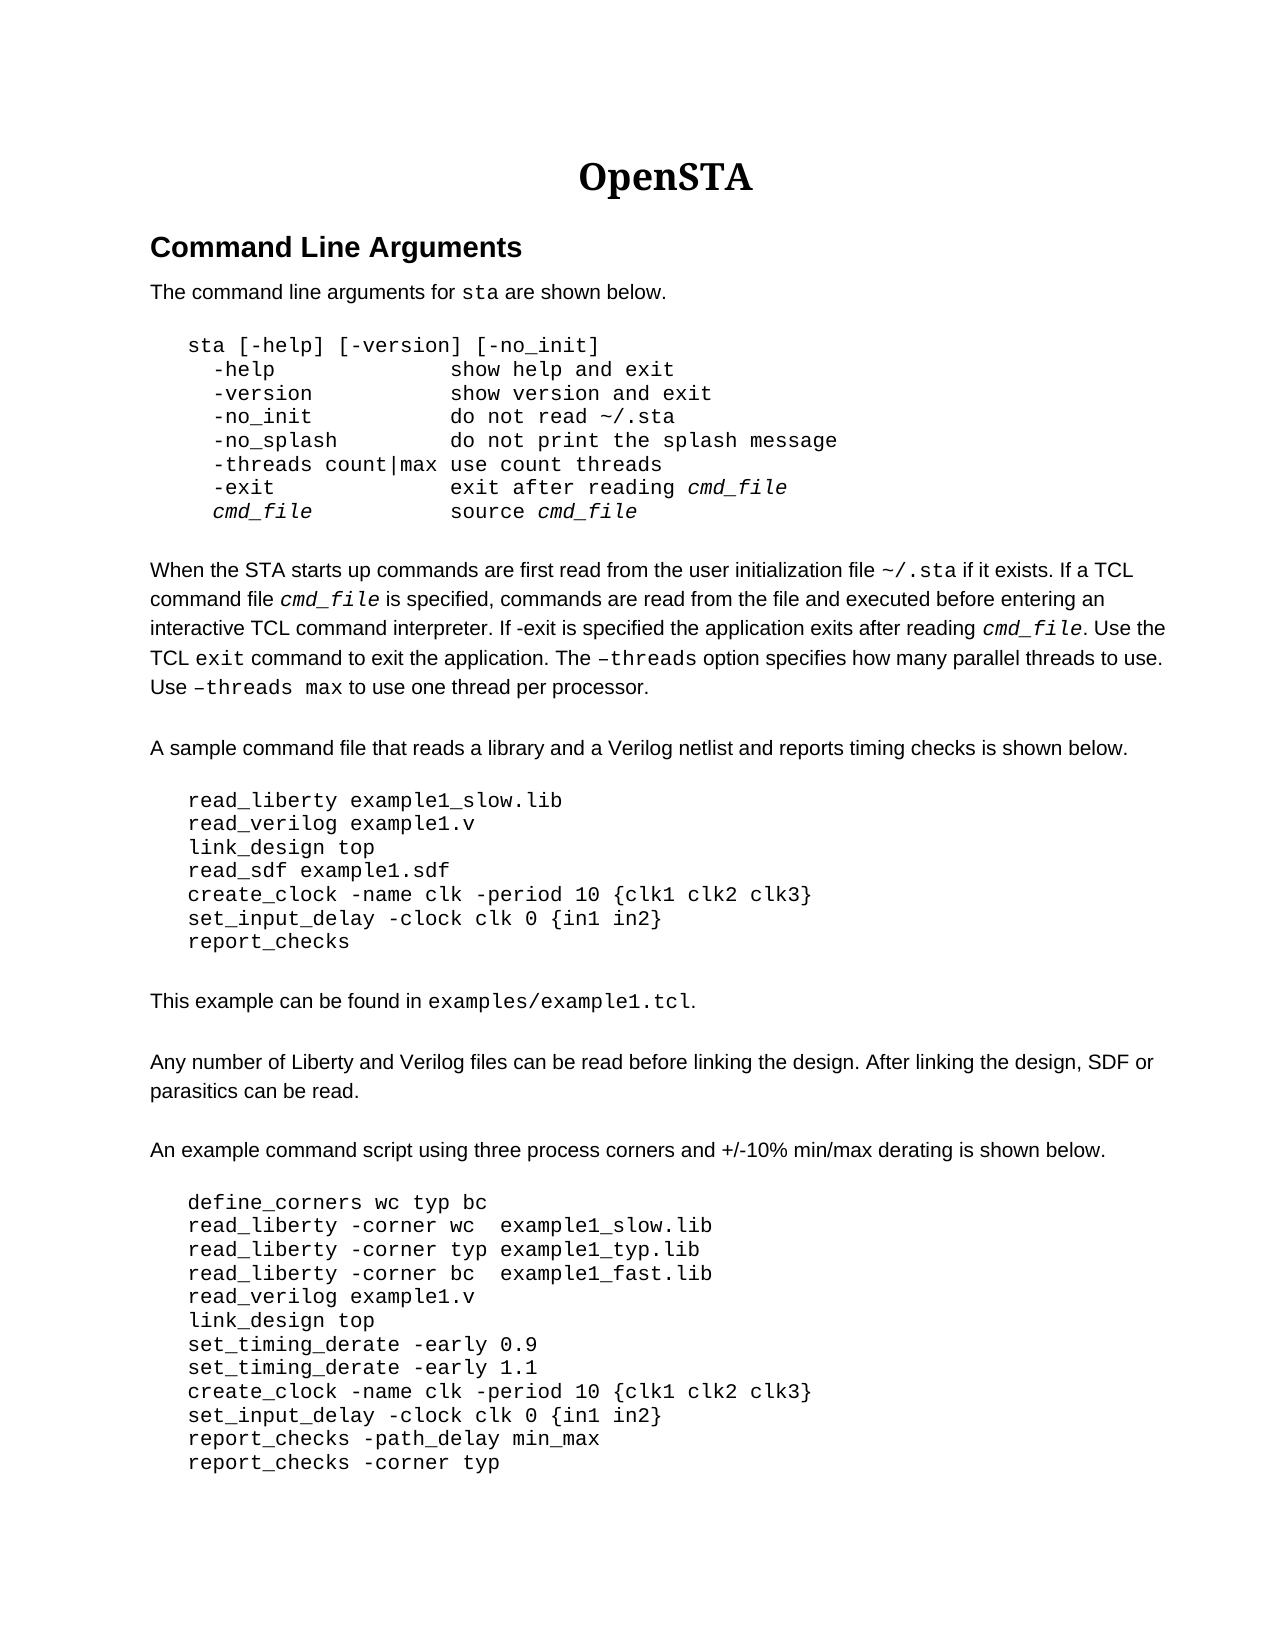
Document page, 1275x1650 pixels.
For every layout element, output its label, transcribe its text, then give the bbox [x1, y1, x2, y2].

text When the STA starts up commands are first read from the user initialization file ~/.sta if it exists. If a TCL command file cmd_file is specified, commands are read from the file and executed before entering an interactive TCL command interpreter. If -exit is specified the application exits after reading cmd_file. Use the TCL exit command to exit the application. The –threads option specifies how many parallel threads to use. Use –threads max to use one thread per processor. [150, 554, 1180, 700]
text A sample command file that reads a library and a Verilog netlist and reports timing checks is shown below. [150, 730, 1180, 759]
text Any number of Liberty and Verilog files can be read before linking the design. After linking the design, SDF or parasitics can be read. [150, 1044, 1180, 1103]
text This example can be found in examples/example1.tcl. [150, 985, 1180, 1014]
text sta [-help] [-version] [-no_init] -help show help and exit -version show version and exit -no_init do not read ~/.sta -no_splash do not print the splash message -threads count|max use count threads -exit exit after reading cmd_file cmd_file source cmd_file [187, 335, 1180, 524]
text An example command script using three process corners and +/-10% min/max derating is shown below. [150, 1133, 1180, 1162]
text The command line arguments for sta are shown below. [150, 276, 1180, 305]
text read_liberty example1_slow.lib read_verilog example1.v link_design top read_sdf example1.sdf create_clock -name clk -period 10 {clk1 clk2 clk3} set_input_delay -clock clk 0 {in1 in2} report_checks [187, 789, 1180, 955]
title OpenSTA [150, 150, 1180, 201]
text define_corners wc typ bc read_liberty -corner wc example1_slow.lib read_liberty -corner typ example1_typ.lib read_liberty -corner bc example1_fast.lib read_verilog example1.v link_design top set_timing_derate -early 0.9 set_timing_derate -early 1.1 create_clock -name clk -period 10 {clk1 clk2 clk3} set_input_delay -clock clk 0 {in1 in2} report_checks -path_delay min_max report_checks -corner typ [187, 1192, 1180, 1476]
subtitle Command Line Arguments [150, 230, 1180, 264]
